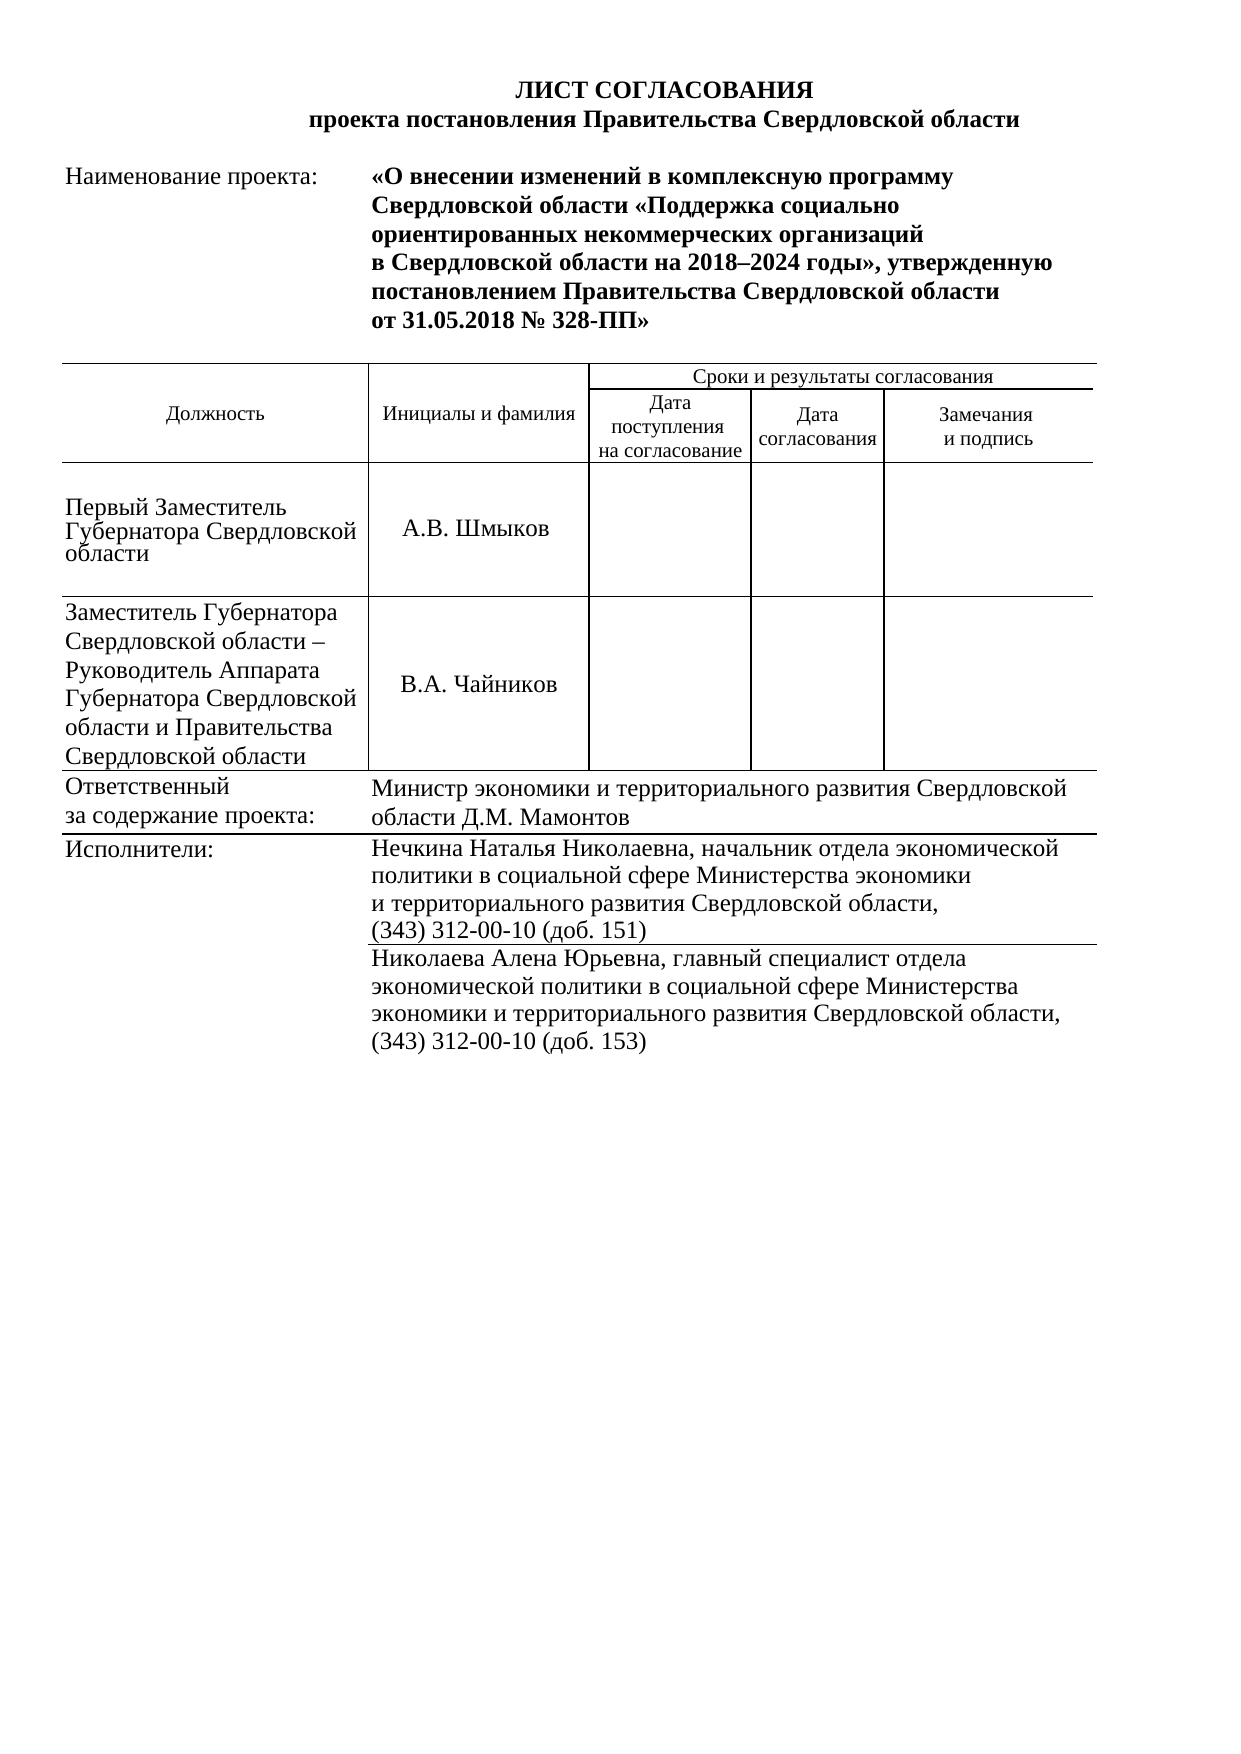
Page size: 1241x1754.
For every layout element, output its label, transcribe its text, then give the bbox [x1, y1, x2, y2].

table_cell Сроки и результаты согласования [590, 364, 1097, 388]
table_cell Замечания и подпись [885, 390, 1093, 462]
table_cell Ответственный за содержание проекта: [62, 771, 368, 833]
table_cell В.А. Чайников [369, 597, 588, 770]
table_cell Исполнители: [62, 835, 368, 944]
table_cell Министр экономики и территориального развития Свердловской области Д.М. Мамонтов [368, 771, 1097, 833]
table_header Наименование проекта: [62, 161, 368, 362]
text ЛИСТ СОГЛАСОВАНИЯ [148, 75, 1181, 104]
table_cell Заместитель Губернатора Свердловской области – Руководитель Аппарата Губернатора Свердловской области и Правительства Свердловской области [62, 597, 368, 770]
table_cell [885, 463, 1093, 596]
table_header «О внесении изменений в комплексную программу Свердловской области «Поддержка социально ориентированных некоммерческих организаций в Свердловской области на 2018–2024 годы», утвержденную постановлением Правительства Свердловской области от 31.05.2018 № 328-ПП» [368, 161, 1097, 362]
table_cell Дата согласования [752, 390, 883, 462]
table_cell Должность [62, 364, 368, 462]
table_cell [1093, 462, 1097, 596]
table_cell [752, 597, 883, 770]
table_cell Первый Заместитель Губернатора Свердловской области [62, 463, 368, 596]
table_cell [885, 597, 1093, 770]
table_cell [1093, 596, 1097, 770]
table_cell [752, 463, 883, 596]
table_cell [590, 597, 750, 770]
table_cell Дата поступления на согласование [590, 390, 750, 462]
table_cell [590, 463, 750, 596]
text проекта постановления Правительства Свердловской области [148, 104, 1181, 132]
table_cell Николаева Алена Юрьевна, главный специалист отдела экономической политики в социальной сфере Министерства экономики и территориального развития Свердловской области, (343) 312-00-10 (доб. 153) [368, 945, 1097, 1054]
table_cell Инициалы и фамилия [369, 364, 588, 462]
table_cell [62, 944, 368, 1054]
table_cell А.В. Шмыков [369, 463, 588, 596]
table_cell [1093, 388, 1097, 462]
table_cell Нечкина Наталья Николаевна, начальник отдела экономической политики в социальной сфере Министерства экономики и территориального развития Свердловской области, (343) 312-00-10 (доб. 151) [368, 835, 1097, 944]
